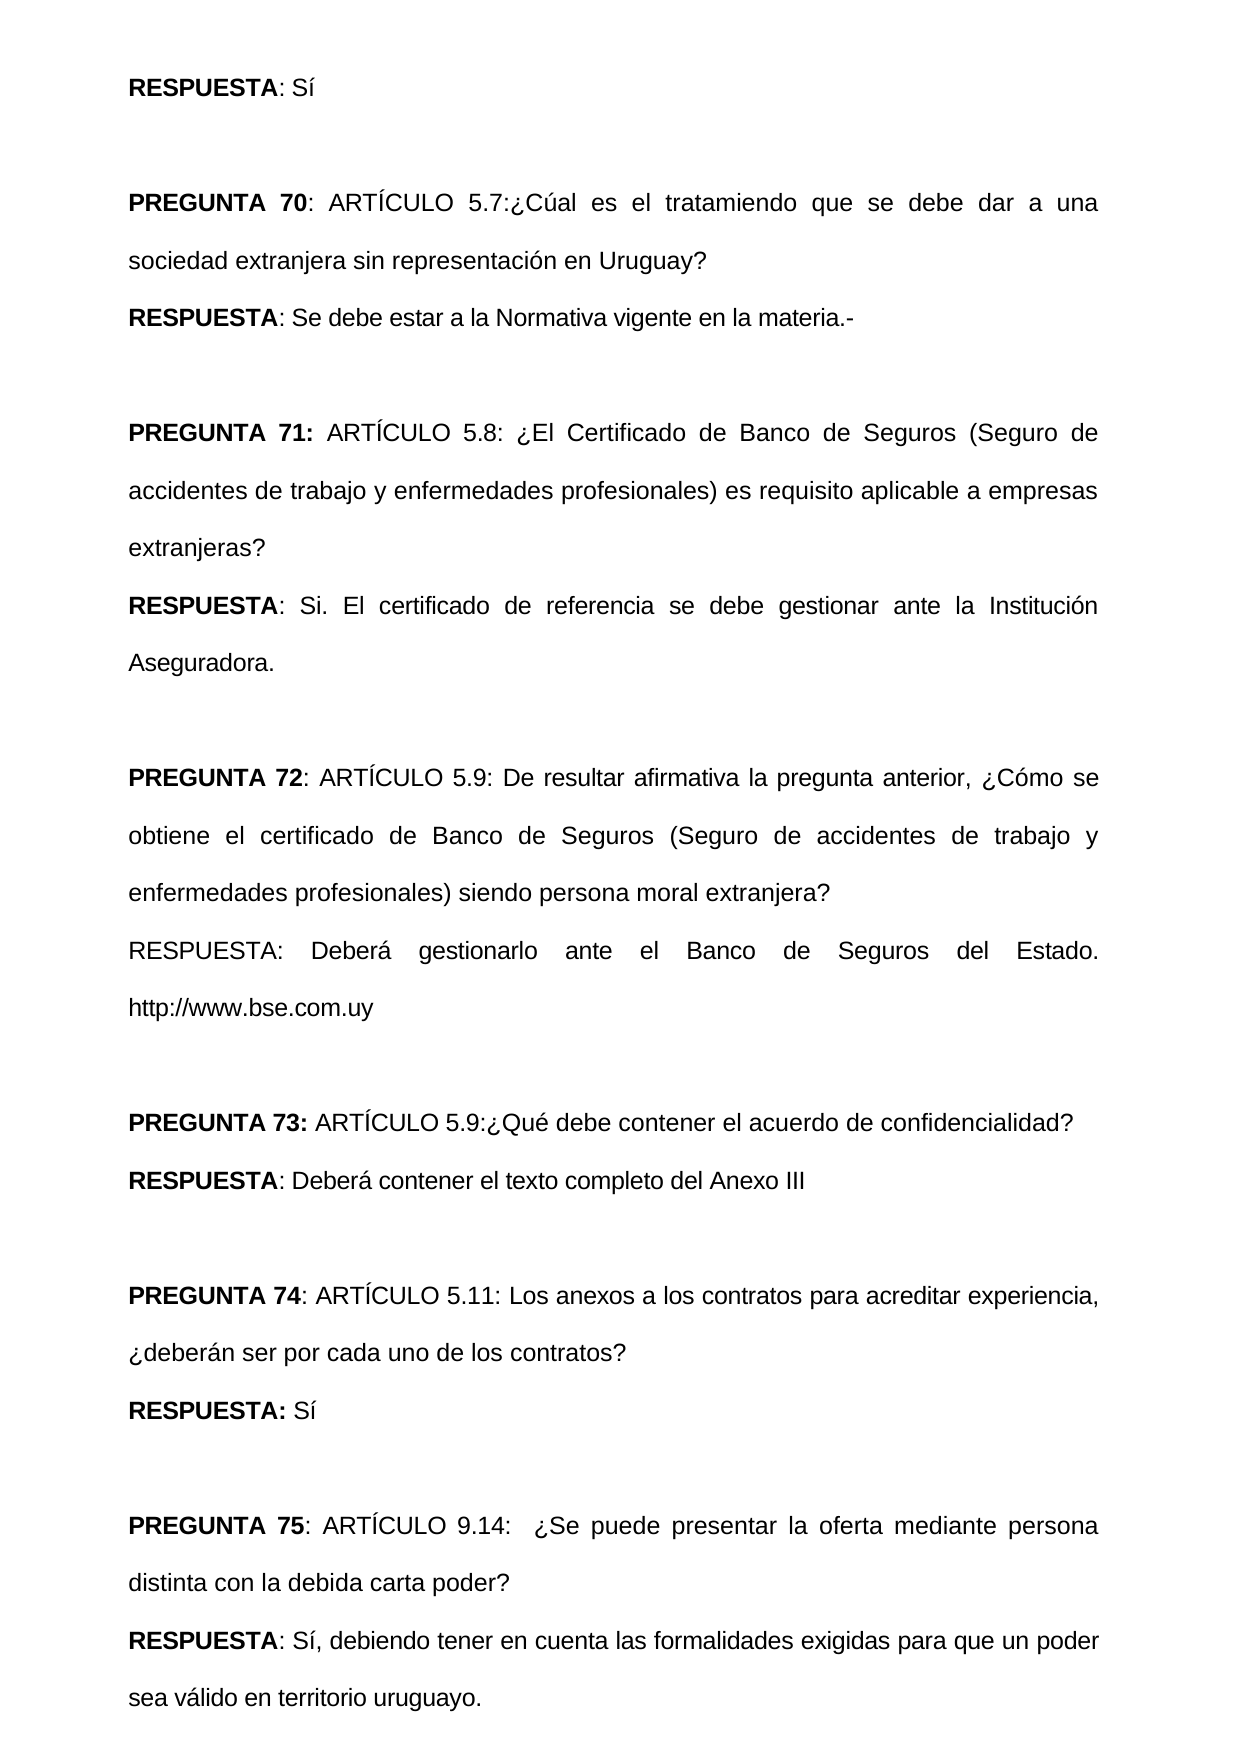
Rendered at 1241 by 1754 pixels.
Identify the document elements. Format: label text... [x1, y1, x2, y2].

text PREGUNTA 74: ARTÍCULO 5.11: Los anexos a los contratos para acreditar experiencia, ¿deberán ser por cada uno de los contratos? [128, 1281, 1100, 1367]
text PREGUNTA 70: ARTÍCULO 5.7:¿Cúal es el tratamiendo que se debe dar a una sociedad extranjera sin representación en Uruguay? [128, 188, 1100, 275]
text RESPUESTA: Se debe estar a la Normativa vigente en la materia.- [128, 303, 1100, 332]
text RESPUESTA: Deberá gestionarlo ante el Banco de Seguros del Estado. http://www.bse.com.uy [128, 936, 1100, 1022]
text RESPUESTA: Deberá contener el texto completo del Anexo III [128, 1166, 1100, 1195]
text PREGUNTA 72: ARTÍCULO 5.9: De resultar afirmativa la pregunta anterior, ¿Cómo se obtiene el certificado de Banco de Seguros (Seguro de accidentes de trabajo y enfermedades profesionales) siendo persona moral extranjera? [128, 763, 1100, 907]
text PREGUNTA 73: ARTÍCULO 5.9:¿Qué debe contener el acuerdo de confidencialidad? [128, 1108, 1100, 1137]
text RESPUESTA: Si. El certificado de referencia se debe gestionar ante la Institución Aseguradora. [128, 591, 1100, 677]
text RESPUESTA: Sí, debiendo tener en cuenta las formalidades exigidas para que un poder sea válido en territorio uruguayo. [128, 1626, 1100, 1712]
text RESPUESTA: Sí [128, 1396, 1100, 1425]
text PREGUNTA 71: ARTÍCULO 5.8: ¿El Certificado de Banco de Seguros (Seguro de accidentes de trabajo y enfermedades profesionales) es requisito aplicable a empresas extranjeras? [128, 418, 1100, 562]
text RESPUESTA: Sí [128, 73, 1100, 102]
text PREGUNTA 75: ARTÍCULO 9.14: ¿Se puede presentar la oferta mediante persona distinta con la debida carta poder? [128, 1511, 1100, 1597]
